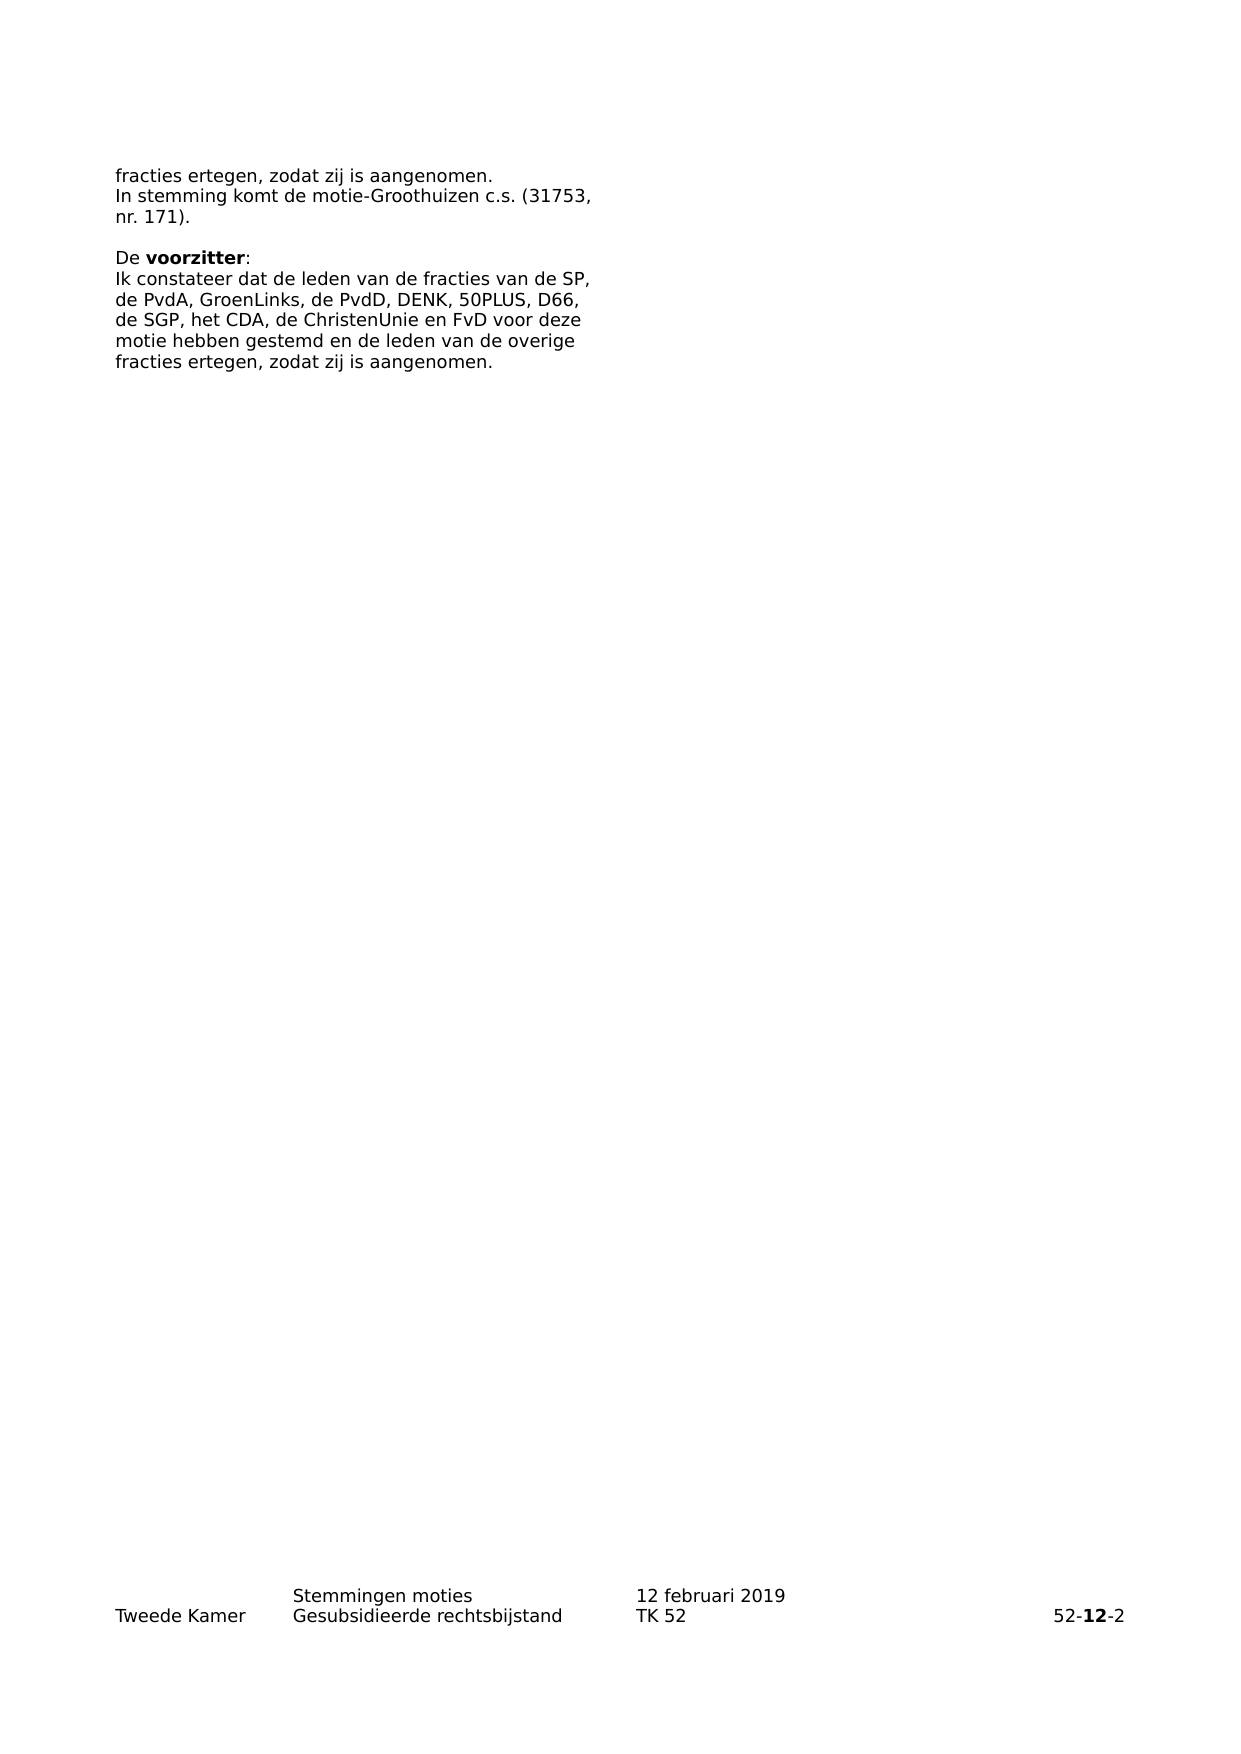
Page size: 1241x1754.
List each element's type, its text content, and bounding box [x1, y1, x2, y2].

text In stemming komt de motie-Groothuizen c.s. (31753, nr. 171). [115, 186, 605, 228]
text Ik constateer dat de leden van de fracties van de SP, de PvdA, GroenLinks, de PvdD, DENK, 50PLUS, D66, de SGP, het CDA, de ChristenUnie en FvD voor deze motie hebben gestemd en de leden van de overige fracties ertegen, zodat zij is aangenomen. [115, 268, 605, 373]
text fracties ertegen, zodat zij is aangenomen. [115, 165, 605, 186]
text De voorzitter: [115, 248, 605, 268]
